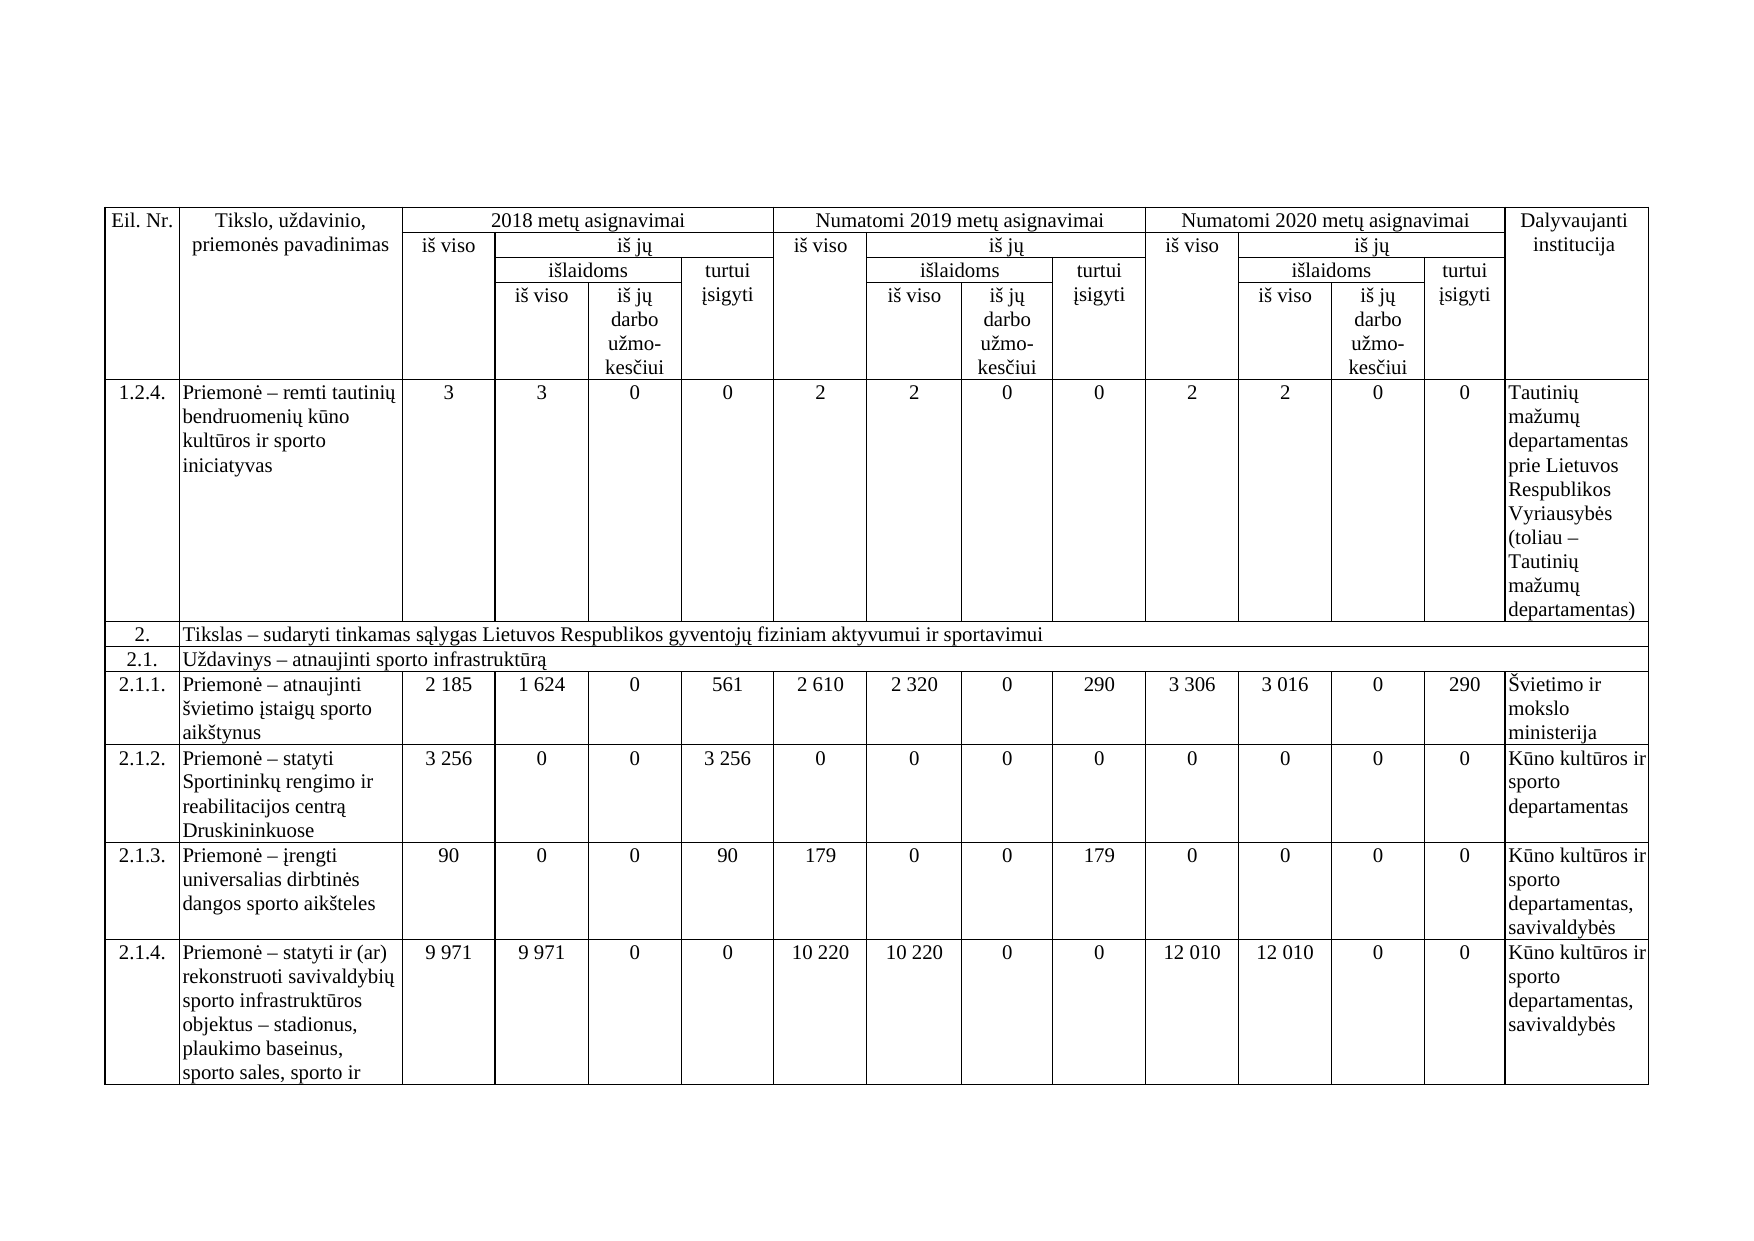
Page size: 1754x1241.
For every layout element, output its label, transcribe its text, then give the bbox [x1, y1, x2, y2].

table_cell 0 [1239, 843, 1331, 939]
table_cell iš viso [1146, 233, 1238, 379]
table_cell 9 971 [496, 940, 588, 1084]
table_cell turtui įsigyti [1425, 258, 1504, 379]
table_cell 179 [774, 843, 866, 939]
table_cell iš jų darbo užmo-kesčiui [962, 283, 1052, 379]
table_cell 179 [1053, 843, 1145, 939]
table_cell 12 010 [1146, 940, 1238, 1084]
table_cell 2 [1146, 380, 1238, 621]
table_cell 12 010 [1239, 940, 1331, 1084]
table_header Numatomi 2020 metų asignavimai [1146, 208, 1504, 232]
table_cell 0 [962, 380, 1052, 621]
table_cell išlaidoms [496, 258, 681, 282]
table_cell 2 [1239, 380, 1331, 621]
table_cell 0 [867, 843, 961, 939]
table_cell 2.1.1. [106, 672, 179, 744]
table_cell 2.1.3. [106, 843, 179, 939]
table_cell 2 [774, 380, 866, 621]
table_cell 0 [962, 745, 1052, 842]
table_cell 0 [1146, 843, 1238, 939]
table_cell turtui įsigyti [1053, 258, 1145, 379]
table_cell 3 016 [1239, 672, 1331, 744]
table_cell 3 256 [682, 745, 773, 842]
table_cell 90 [403, 843, 494, 939]
table_cell 10 220 [774, 940, 866, 1084]
table_cell 290 [1425, 672, 1504, 744]
table_cell 0 [962, 843, 1052, 939]
table_cell 0 [1146, 745, 1238, 842]
table_cell 3 256 [403, 745, 494, 842]
table_cell 0 [1425, 380, 1504, 621]
table_cell 0 [682, 380, 773, 621]
table_cell 0 [589, 940, 681, 1084]
table_cell iš viso [867, 283, 961, 379]
table_cell Tautinių mažumų departamentas prie Lietuvos Respublikos Vyriausybės (toliau – Tautinių mažumų departamentas) [1506, 380, 1648, 621]
table_cell 0 [589, 843, 681, 939]
table_cell iš jų darbo užmo-kesčiui [1332, 283, 1424, 379]
table_cell 0 [962, 940, 1052, 1084]
table_cell iš viso [403, 233, 494, 379]
table_header 2018 metų asignavimai [403, 208, 773, 232]
table_cell Priemonė – remti tautinių bendruomenių kūno kultūros ir sporto iniciatyvas [180, 380, 402, 621]
table_cell 2 320 [867, 672, 961, 744]
table_header Dalyvaujanti institucija [1506, 208, 1648, 379]
table_cell 3 [496, 380, 588, 621]
table_cell 0 [1332, 745, 1424, 842]
table_cell 0 [496, 745, 588, 842]
table_cell 3 306 [1146, 672, 1238, 744]
table_cell 0 [1239, 745, 1331, 842]
table_cell 2 610 [774, 672, 866, 744]
table_cell Uždavinys – atnaujinti sporto infrastruktūrą [180, 647, 1648, 671]
table_cell 0 [589, 380, 681, 621]
table_cell Priemonė – statyti ir (ar) rekonstruoti savivaldybių sporto infrastruktūros objektus – stadionus, plaukimo baseinus, sporto sales, sporto ir [180, 940, 402, 1084]
table_cell 0 [1332, 672, 1424, 744]
table_cell 0 [1053, 745, 1145, 842]
table_cell iš jų darbo užmo-kesčiui [589, 283, 681, 379]
table_cell 290 [1053, 672, 1145, 744]
table_cell 0 [1425, 843, 1504, 939]
table_cell 0 [589, 672, 681, 744]
table_cell 0 [1332, 380, 1424, 621]
table_cell iš jų [496, 233, 773, 257]
table_cell 2.1.2. [106, 745, 179, 842]
table_cell 2 [867, 380, 961, 621]
table_header Tikslo, uždavinio, priemonės pavadinimas [180, 208, 402, 379]
table_cell iš viso [1239, 283, 1331, 379]
table_cell Priemonė – įrengti universalias dirbtinės dangos sporto aikšteles [180, 843, 402, 939]
table_cell išlaidoms [867, 258, 1052, 282]
table_cell Tikslas – sudaryti tinkamas sąlygas Lietuvos Respublikos gyventojų fiziniam aktyvumui ir sportavimui [180, 622, 1648, 646]
table_cell iš jų [1239, 233, 1504, 257]
table_cell Priemonė – statyti Sportininkų rengimo ir reabilitacijos centrą Druskininkuose [180, 745, 402, 842]
table_cell 0 [1425, 745, 1504, 842]
table_header Eil. Nr. [106, 208, 179, 379]
table_cell Švietimo ir mokslo ministerija [1506, 672, 1648, 744]
table_cell 0 [1053, 380, 1145, 621]
table_cell 10 220 [867, 940, 961, 1084]
table_cell 0 [589, 745, 681, 842]
table_cell 90 [682, 843, 773, 939]
table_cell 0 [496, 843, 588, 939]
table_cell 2. [106, 622, 179, 646]
table_header Numatomi 2019 metų asignavimai [774, 208, 1145, 232]
table_cell Priemonė – atnaujinti švietimo įstaigų sporto aikštynus [180, 672, 402, 744]
table_cell 0 [774, 745, 866, 842]
table_cell 0 [682, 940, 773, 1084]
table_cell išlaidoms [1239, 258, 1424, 282]
table_cell 0 [962, 672, 1052, 744]
table_cell 2.1.4. [106, 940, 179, 1084]
table_cell 0 [1053, 940, 1145, 1084]
table_cell 561 [682, 672, 773, 744]
table_cell Kūno kultūros ir sporto departamentas [1506, 745, 1648, 842]
table_cell 9 971 [403, 940, 494, 1084]
table_cell 0 [867, 745, 961, 842]
table_cell Kūno kultūros ir sporto departamentas, savivaldybės [1506, 843, 1648, 939]
table_cell turtui įsigyti [682, 258, 773, 379]
table_cell 3 [403, 380, 494, 621]
table_cell 1.2.4. [106, 380, 179, 621]
table_cell iš viso [774, 233, 866, 379]
table_cell 2.1. [106, 647, 179, 671]
table_cell 0 [1332, 843, 1424, 939]
table_cell iš jų [867, 233, 1145, 257]
table_cell 2 185 [403, 672, 494, 744]
table_cell 0 [1425, 940, 1504, 1084]
table_cell Kūno kultūros ir sporto departamentas, savivaldybės [1506, 940, 1648, 1084]
table_cell iš viso [496, 283, 588, 379]
table_cell 1 624 [496, 672, 588, 744]
table_cell 0 [1332, 940, 1424, 1084]
